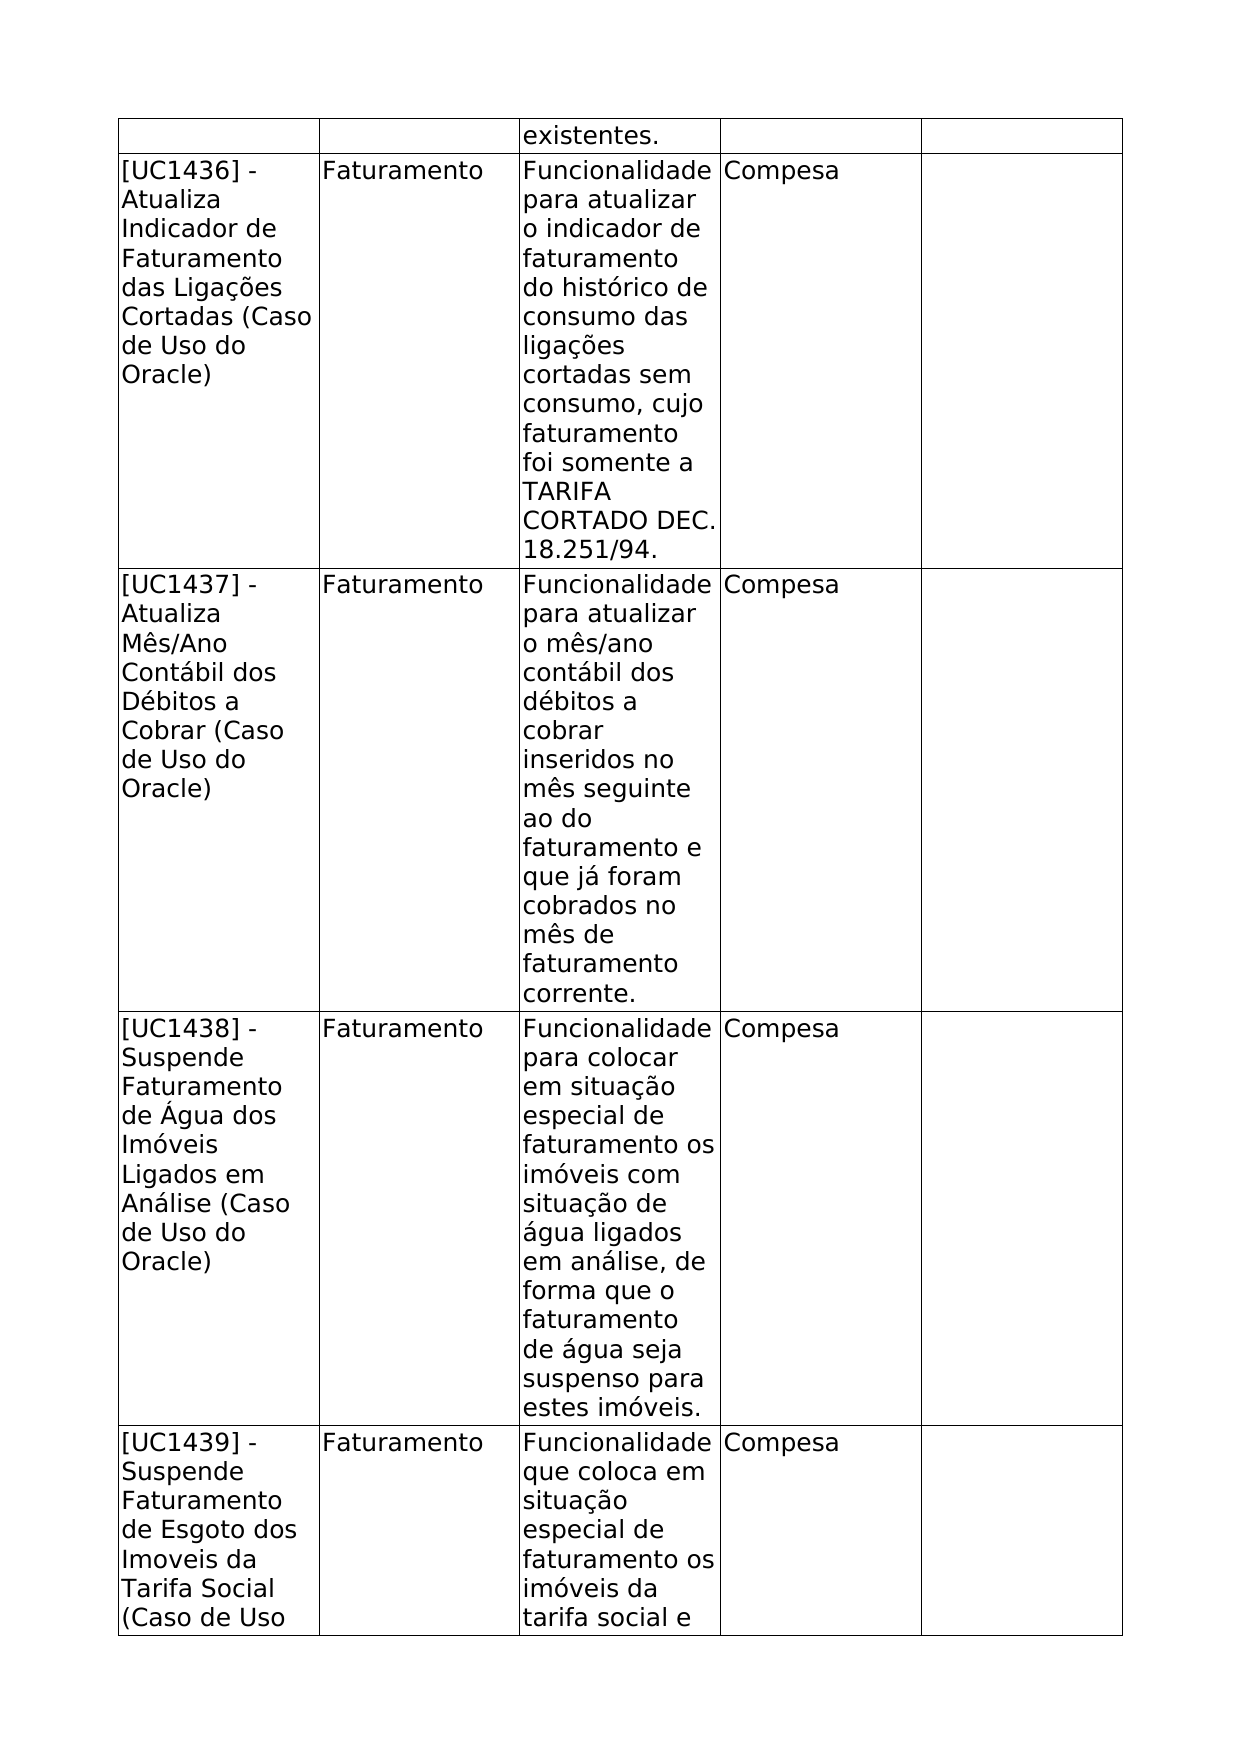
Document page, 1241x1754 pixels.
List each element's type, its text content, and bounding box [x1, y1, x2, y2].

table_cell Faturamento [320, 569, 519, 1011]
table_cell Funcionalidade para colocar em situação especial de faturamento os imóveis com situação de água ligados em análise, de forma que o faturamento de água seja suspenso para estes imóveis. [520, 1012, 720, 1425]
table_cell [UC1436] - Atualiza Indicador de Faturamento das Ligações Cortadas (Caso de Uso do Oracle) [119, 154, 319, 567]
table_cell Faturamento [320, 1012, 519, 1425]
table_cell Compesa [721, 569, 921, 1011]
table_cell [320, 119, 519, 153]
table_cell [922, 119, 1122, 153]
table_cell [922, 1426, 1122, 1635]
table_cell [119, 119, 319, 153]
table_cell existentes. [520, 119, 720, 153]
table_cell Faturamento [320, 1426, 519, 1635]
table_cell Funcionalidade para atualizar o mês/ano contábil dos débitos a cobrar inseridos no mês seguinte ao do faturamento e que já foram cobrados no mês de faturamento corrente. [520, 569, 720, 1011]
table_cell Compesa [721, 154, 921, 567]
table_cell [922, 569, 1122, 1011]
table_cell [UC1437] - Atualiza Mês/Ano Contábil dos Débitos a Cobrar (Caso de Uso do Oracle) [119, 569, 319, 1011]
table_cell Funcionalidade para atualizar o indicador de faturamento do histórico de consumo das ligações cortadas sem consumo, cujo faturamento foi somente a TARIFA CORTADO DEC. 18.251/94. [520, 154, 720, 567]
table_cell Funcionalidade que coloca em situação especial de faturamento os imóveis da tarifa social e [520, 1426, 720, 1635]
table_cell [922, 1012, 1122, 1425]
table_cell Compesa [721, 1012, 921, 1425]
table_cell [721, 119, 921, 153]
table_cell [922, 154, 1122, 567]
table_cell Compesa [721, 1426, 921, 1635]
table_cell Faturamento [320, 154, 519, 567]
table_cell [UC1439] - Suspende Faturamento de Esgoto dos Imoveis da Tarifa Social (Caso de Uso [119, 1426, 319, 1635]
table_cell [UC1438] - Suspende Faturamento de Água dos Imóveis Ligados em Análise (Caso de Uso do Oracle) [119, 1012, 319, 1425]
